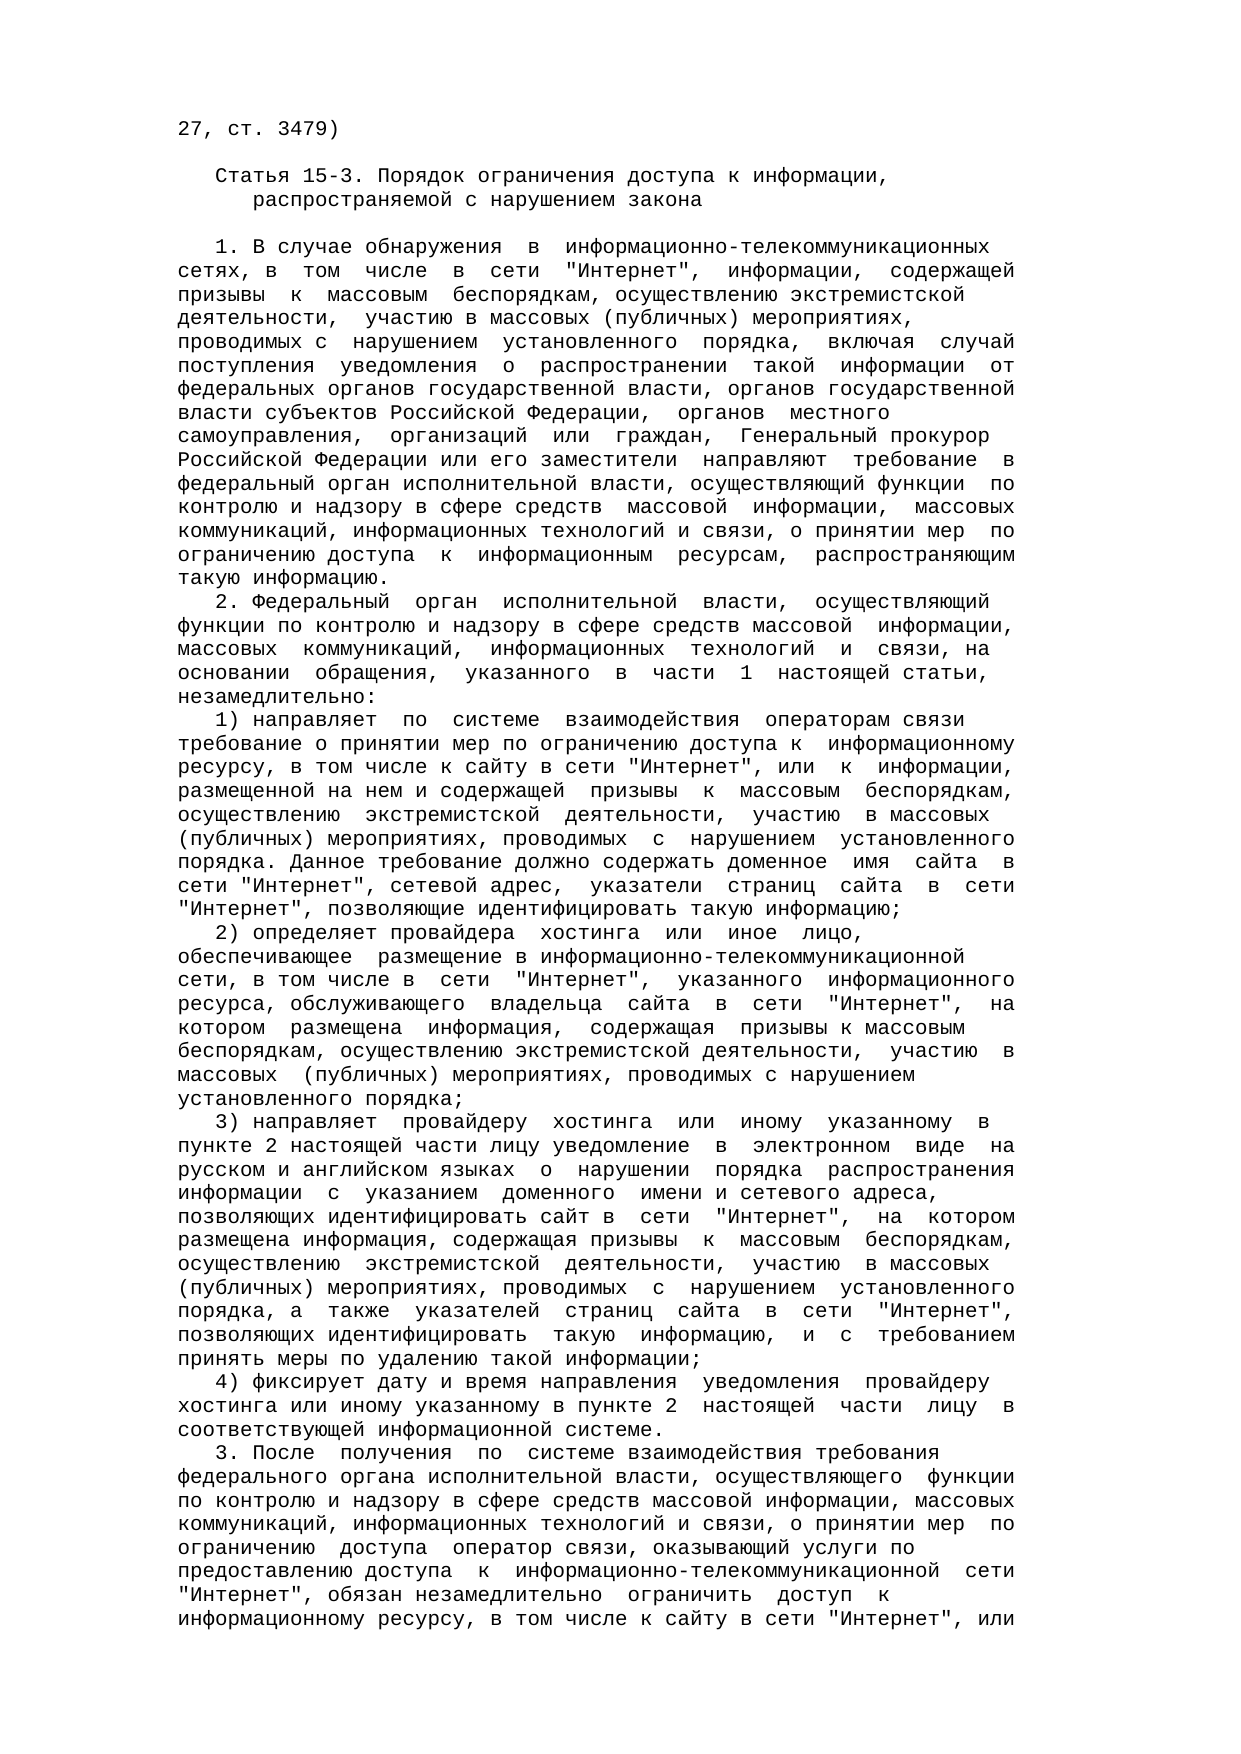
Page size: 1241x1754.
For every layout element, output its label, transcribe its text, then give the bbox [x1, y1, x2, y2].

text (публичных) мероприятиях, проводимых с нарушением установленного [177, 827, 1181, 851]
text позволяющих идентифицировать такую информацию, и с требованием [177, 1324, 1181, 1348]
text сети, в том числе в сети "Интернет", указанного информационного [177, 969, 1181, 993]
text информационному ресурсу, в том числе к сайту в сети "Интернет", или [177, 1608, 1181, 1631]
text незамедлительно: [177, 686, 1181, 709]
text предоставлению доступа к информационно-телекоммуникационной сети [177, 1561, 1181, 1584]
text порядка, а также указателей страниц сайта в сети "Интернет", [177, 1300, 1181, 1324]
text пункте 2 настоящей части лицу уведомление в электронном виде на [177, 1135, 1181, 1158]
text осуществлению экстремистской деятельности, участию в массовых [177, 804, 1181, 827]
text сети "Интернет", сетевой адрес, указатели страниц сайта в сети [177, 875, 1181, 898]
text 2) определяет провайдера хостинга или иное лицо, [177, 922, 1181, 946]
text "Интернет", позволяющие идентифицировать такую информацию; [177, 898, 1181, 922]
text функции по контролю и надзору в сфере средств массовой информации, [177, 615, 1181, 638]
text размещена информация, содержащая призывы к массовым беспорядкам, [177, 1229, 1181, 1253]
text самоуправления, организаций или граждан, Генеральный прокурор [177, 426, 1181, 449]
text сетях, в том числе в сети "Интернет", информации, содержащей [177, 260, 1181, 284]
text ресурса, обслуживающего владельца сайта в сети "Интернет", на [177, 993, 1181, 1017]
text 1. В случае обнаружения в информационно-телекоммуникационных [177, 236, 1181, 260]
text 27, ст. 3479) [177, 118, 1181, 142]
text призывы к массовым беспорядкам, осуществлению экстремистской [177, 284, 1181, 307]
text такую информацию. [177, 567, 1181, 591]
text порядка. Данное требование должно содержать доменное имя сайта в [177, 851, 1181, 875]
text власти субъектов Российской Федерации, органов местного [177, 402, 1181, 426]
text 1) направляет по системе взаимодействия операторам связи [177, 709, 1181, 733]
text массовых (публичных) мероприятиях, проводимых с нарушением [177, 1064, 1181, 1088]
text осуществлению экстремистской деятельности, участию в массовых [177, 1253, 1181, 1277]
text коммуникаций, информационных технологий и связи, о принятии мер по [177, 1513, 1181, 1537]
text беспорядкам, осуществлению экстремистской деятельности, участию в [177, 1040, 1181, 1064]
text массовых коммуникаций, информационных технологий и связи, на [177, 638, 1181, 662]
text котором размещена информация, содержащая призывы к массовым [177, 1017, 1181, 1040]
text ограничению доступа оператор связи, оказывающий услуги по [177, 1537, 1181, 1561]
text по контролю и надзору в сфере средств массовой информации, массовых [177, 1489, 1181, 1513]
text требование о принятии мер по ограничению доступа к информационному [177, 733, 1181, 757]
text ресурсу, в том числе к сайту в сети "Интернет", или к информации, [177, 757, 1181, 780]
text "Интернет", обязан незамедлительно ограничить доступ к [177, 1584, 1181, 1608]
text 3) направляет провайдеру хостинга или иному указанному в [177, 1111, 1181, 1135]
text контролю и надзору в сфере средств массовой информации, массовых [177, 496, 1181, 520]
text позволяющих идентифицировать сайт в сети "Интернет", на котором [177, 1206, 1181, 1229]
text ограничению доступа к информационным ресурсам, распространяющим [177, 544, 1181, 567]
text основании обращения, указанного в части 1 настоящей статьи, [177, 662, 1181, 686]
text установленного порядка; [177, 1088, 1181, 1111]
text федеральных органов государственной власти, органов государственной [177, 378, 1181, 402]
text коммуникаций, информационных технологий и связи, о принятии мер по [177, 520, 1181, 544]
text обеспечивающее размещение в информационно-телекоммуникационной [177, 946, 1181, 969]
text 3. После получения по системе взаимодействия требования [177, 1442, 1181, 1466]
text Статья 15-3. Порядок ограничения доступа к информации, [177, 165, 1181, 189]
text хостинга или иному указанному в пункте 2 настоящей части лицу в [177, 1395, 1181, 1419]
text федеральный орган исполнительной власти, осуществляющий функции по [177, 473, 1181, 496]
text поступления уведомления о распространении такой информации от [177, 354, 1181, 378]
text 4) фиксирует дату и время направления уведомления провайдеру [177, 1371, 1181, 1395]
text (публичных) мероприятиях, проводимых с нарушением установленного [177, 1277, 1181, 1300]
text деятельности, участию в массовых (публичных) мероприятиях, [177, 307, 1181, 331]
text информации с указанием доменного имени и сетевого адреса, [177, 1182, 1181, 1206]
text федерального органа исполнительной власти, осуществляющего функции [177, 1466, 1181, 1489]
text соответствующей информационной системе. [177, 1419, 1181, 1442]
text принять меры по удалению такой информации; [177, 1348, 1181, 1371]
text проводимых с нарушением установленного порядка, включая случай [177, 331, 1181, 354]
text Российской Федерации или его заместители направляют требование в [177, 449, 1181, 473]
text размещенной на нем и содержащей призывы к массовым беспорядкам, [177, 780, 1181, 804]
text русском и английском языках о нарушении порядка распространения [177, 1158, 1181, 1182]
text 2. Федеральный орган исполнительной власти, осуществляющий [177, 591, 1181, 615]
text распространяемой с нарушением закона [177, 189, 1181, 213]
